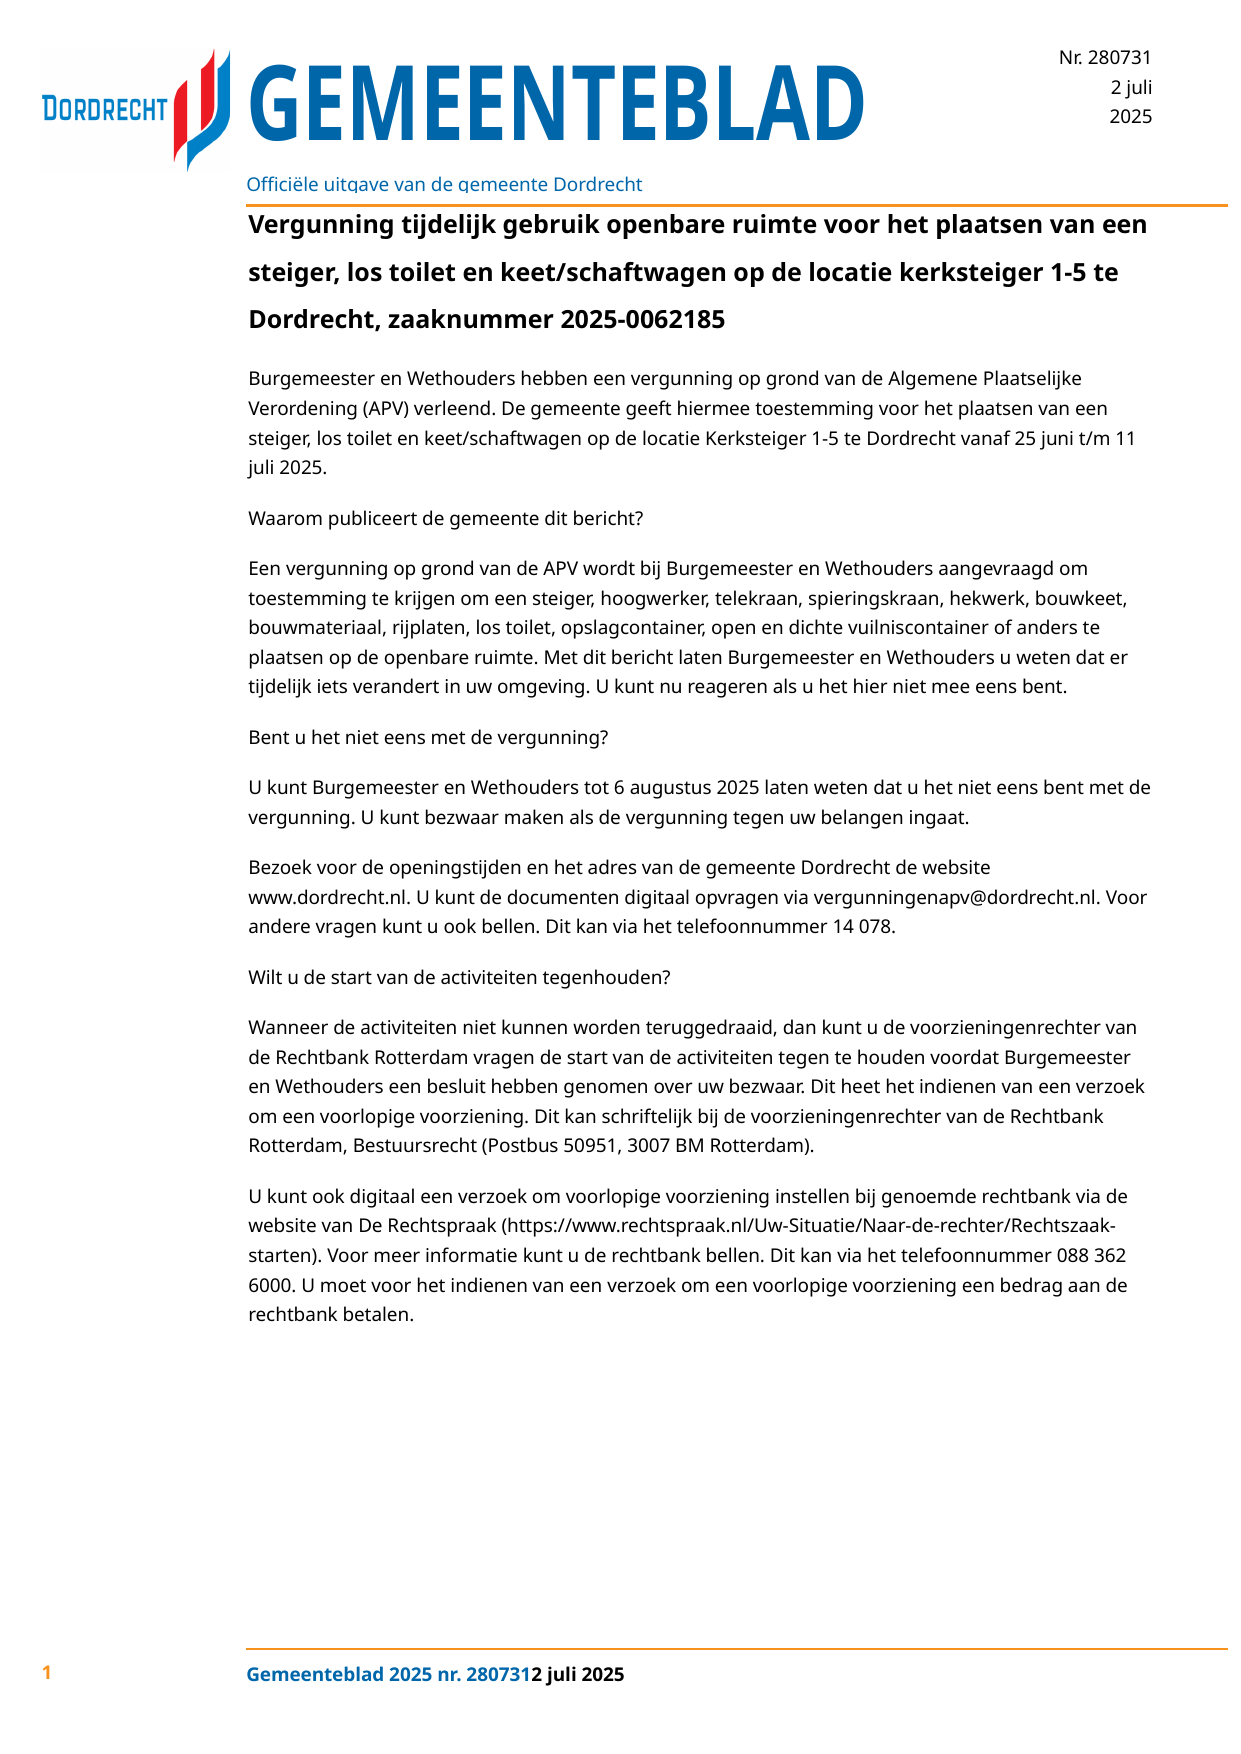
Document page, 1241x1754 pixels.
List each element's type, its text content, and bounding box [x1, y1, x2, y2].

text Bezoek voor de openingstijden en het adres van de gemeente Dordrecht de website www.dordrecht.nl. U kunt de documenten digitaal opvragen via vergunningenapv@dordrecht.nl. Voor andere vragen kunt u ook bellen. Dit kan via het telefoonnummer 14 078. [248, 854, 1152, 939]
text Wilt u de start van de activiteiten tegenhouden? [248, 964, 1152, 989]
text Wanneer de activiteiten niet kunnen worden teruggedraaid, dan kunt u de voorzieningenrechter van de Rechtbank Rotterdam vragen de start van de activiteiten tegen te houden voordat Burgemeester en Wethouders een besluit hebben genomen over uw bezwaar. Dit heet het indienen van een verzoek om een voorlopige voorziening. Dit kan schriftelijk bij de voorzieningenrechter van de Rechtbank Rotterdam, Bestuursrecht (Postbus 50951, 3007 BM Rotterdam). [248, 1014, 1152, 1158]
text U kunt ook digitaal een verzoek om voorlopige voorziening instellen bij genoemde rechtbank via de website van De Rechtspraak (https://www.rechtspraak.nl/Uw-Situatie/Naar-de-rechter/Rechtszaak-starten). Voor meer informatie kunt u de rechtbank bellen. Dit kan via het telefoonnummer 088 362 6000. U moet voor het indienen van een verzoek om een voorlopige voorziening een bedrag aan de rechtbank betalen. [248, 1183, 1152, 1327]
picture [41, 47, 231, 172]
text U kunt Burgemeester en Wethouders tot 6 augustus 2025 laten weten dat u het niet eens bent met de vergunning. U kunt bezwaar maken als de vergunning tegen uw belangen ingaat. [248, 774, 1152, 829]
text Waarom publiceert de gemeente dit bericht? [248, 505, 1152, 530]
text Vergunning tijdelijk gebruik openbare ruimte voor het plaatsen van een steiger, los toilet en keet/schaftwagen op de locatie kerksteiger 1-5 te Dordrecht, zaaknummer 2025-0062185 [248, 207, 1152, 336]
text Een vergunning op grond van de APV wordt bij Burgemeester en Wethouders aangevraagd om toestemming te krijgen om een steiger, hoogwerker, telekraan, spieringskraan, hekwerk, bouwkeet, bouwmateriaal, rijplaten, los toilet, opslagcontainer, open en dichte vuilniscontainer of anders te plaatsen op de openbare ruimte. Met dit bericht laten Burgemeester en Wethouders u weten dat er tijdelijk iets verandert in uw omgeving. U kunt nu reageren als u het hier niet mee eens bent. [248, 555, 1152, 699]
text Burgemeester en Wethouders hebben een vergunning op grond van de Algemene Plaatselijke Verordening (APV) verleend. De gemeente geeft hiermee toestemming voor het plaatsen van een steiger, los toilet en keet/schaftwagen op de locatie Kerksteiger 1-5 te Dordrecht vanaf 25 juni t/m 11 juli 2025. [248, 366, 1152, 480]
text Bent u het niet eens met de vergunning? [248, 724, 1152, 749]
